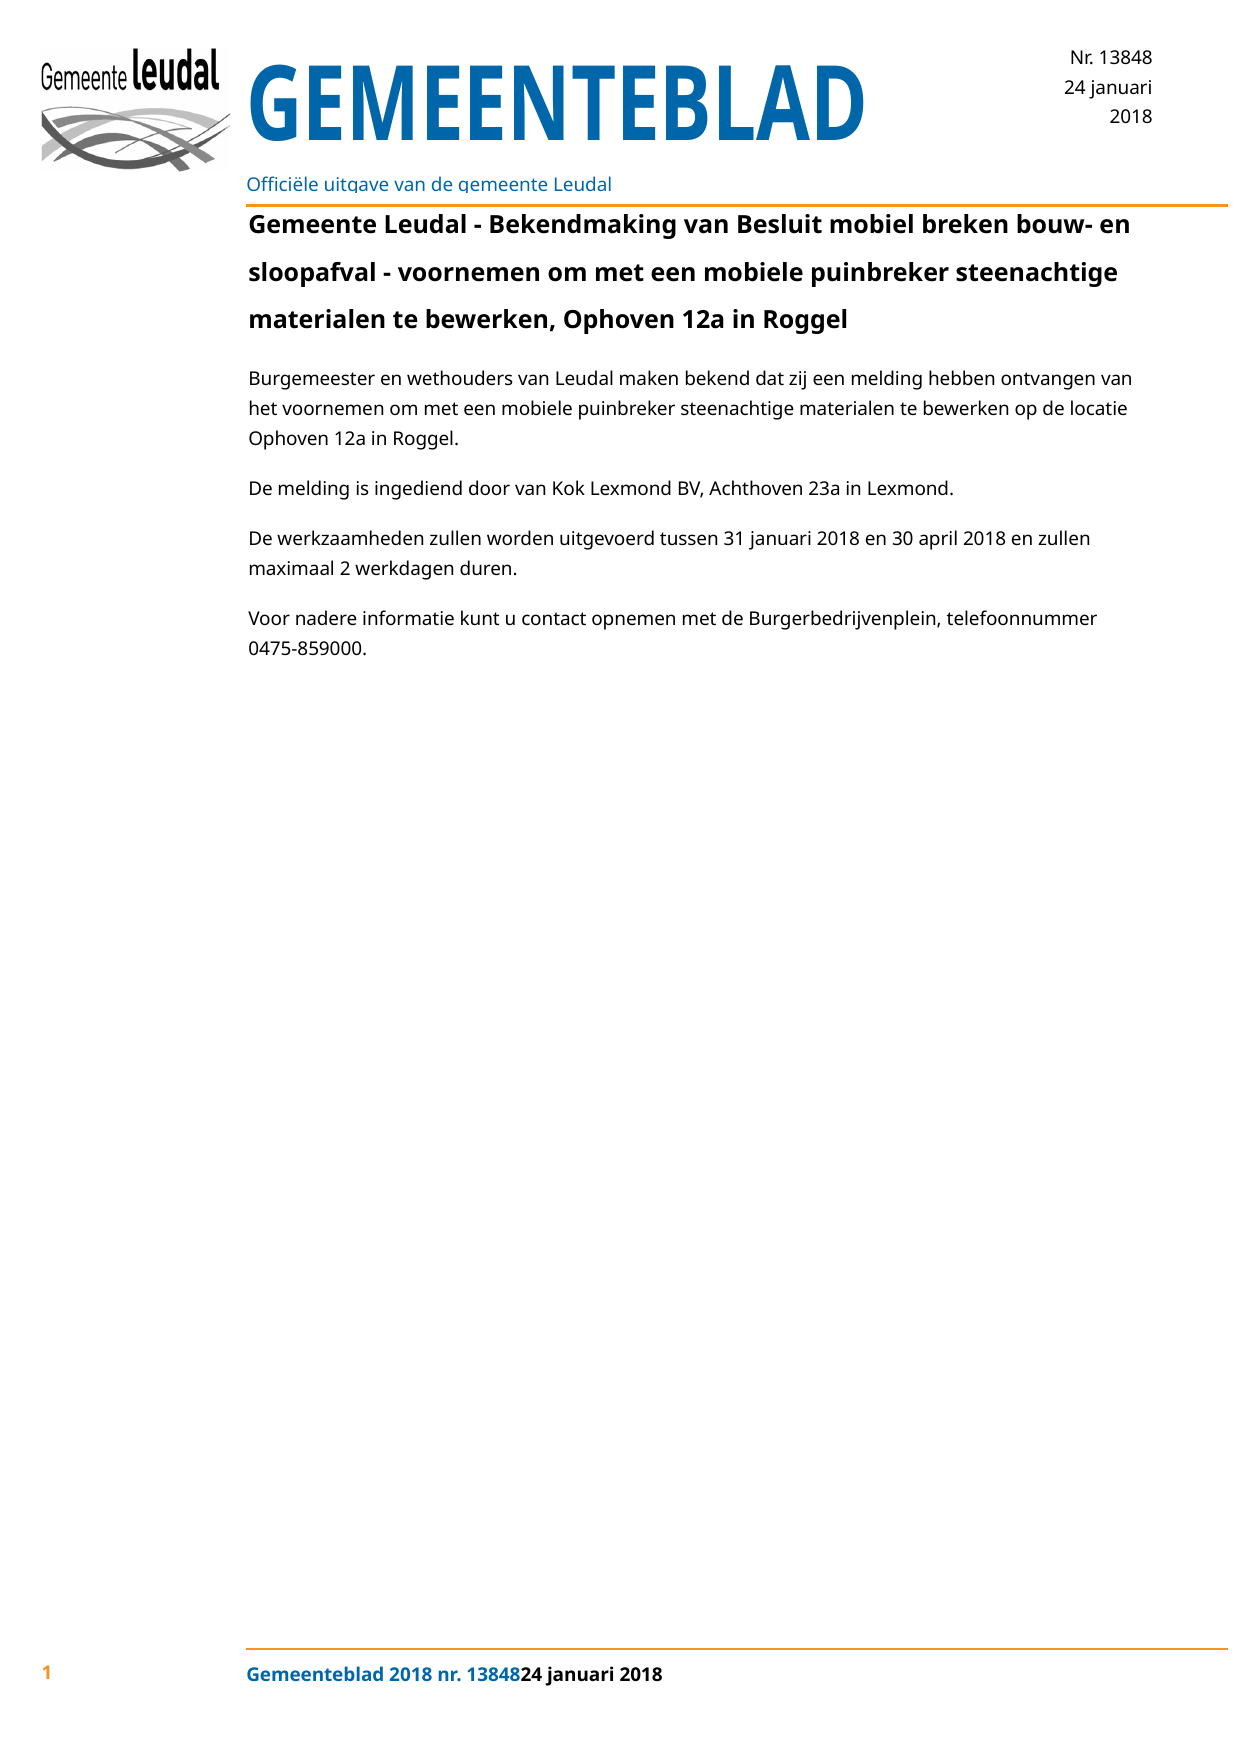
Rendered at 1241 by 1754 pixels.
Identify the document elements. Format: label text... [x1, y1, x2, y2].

picture [41, 47, 231, 172]
text Voor nadere informatie kunt u contact opnemen met de Burgerbedrijvenplein, telefoonnummer 0475-859000. [248, 606, 1152, 661]
text Burgemeester en wethouders van Leudal maken bekend dat zij een melding hebben ontvangen van het voornemen om met een mobiele puinbreker steenachtige materialen te bewerken op de locatie Ophoven 12a in Roggel. [248, 366, 1152, 450]
text De werkzaamheden zullen worden uitgevoerd tussen 31 januari 2018 en 30 april 2018 en zullen maximaal 2 werkdagen duren. [248, 526, 1152, 581]
text De melding is ingediend door van Kok Lexmond BV, Achthoven 23a in Lexmond. [248, 475, 1152, 501]
text Gemeente Leudal - Bekendmaking van Besluit mobiel breken bouw- en sloopafval - voornemen om met een mobiele puinbreker steenachtige materialen te bewerken, Ophoven 12a in Roggel [248, 207, 1152, 336]
